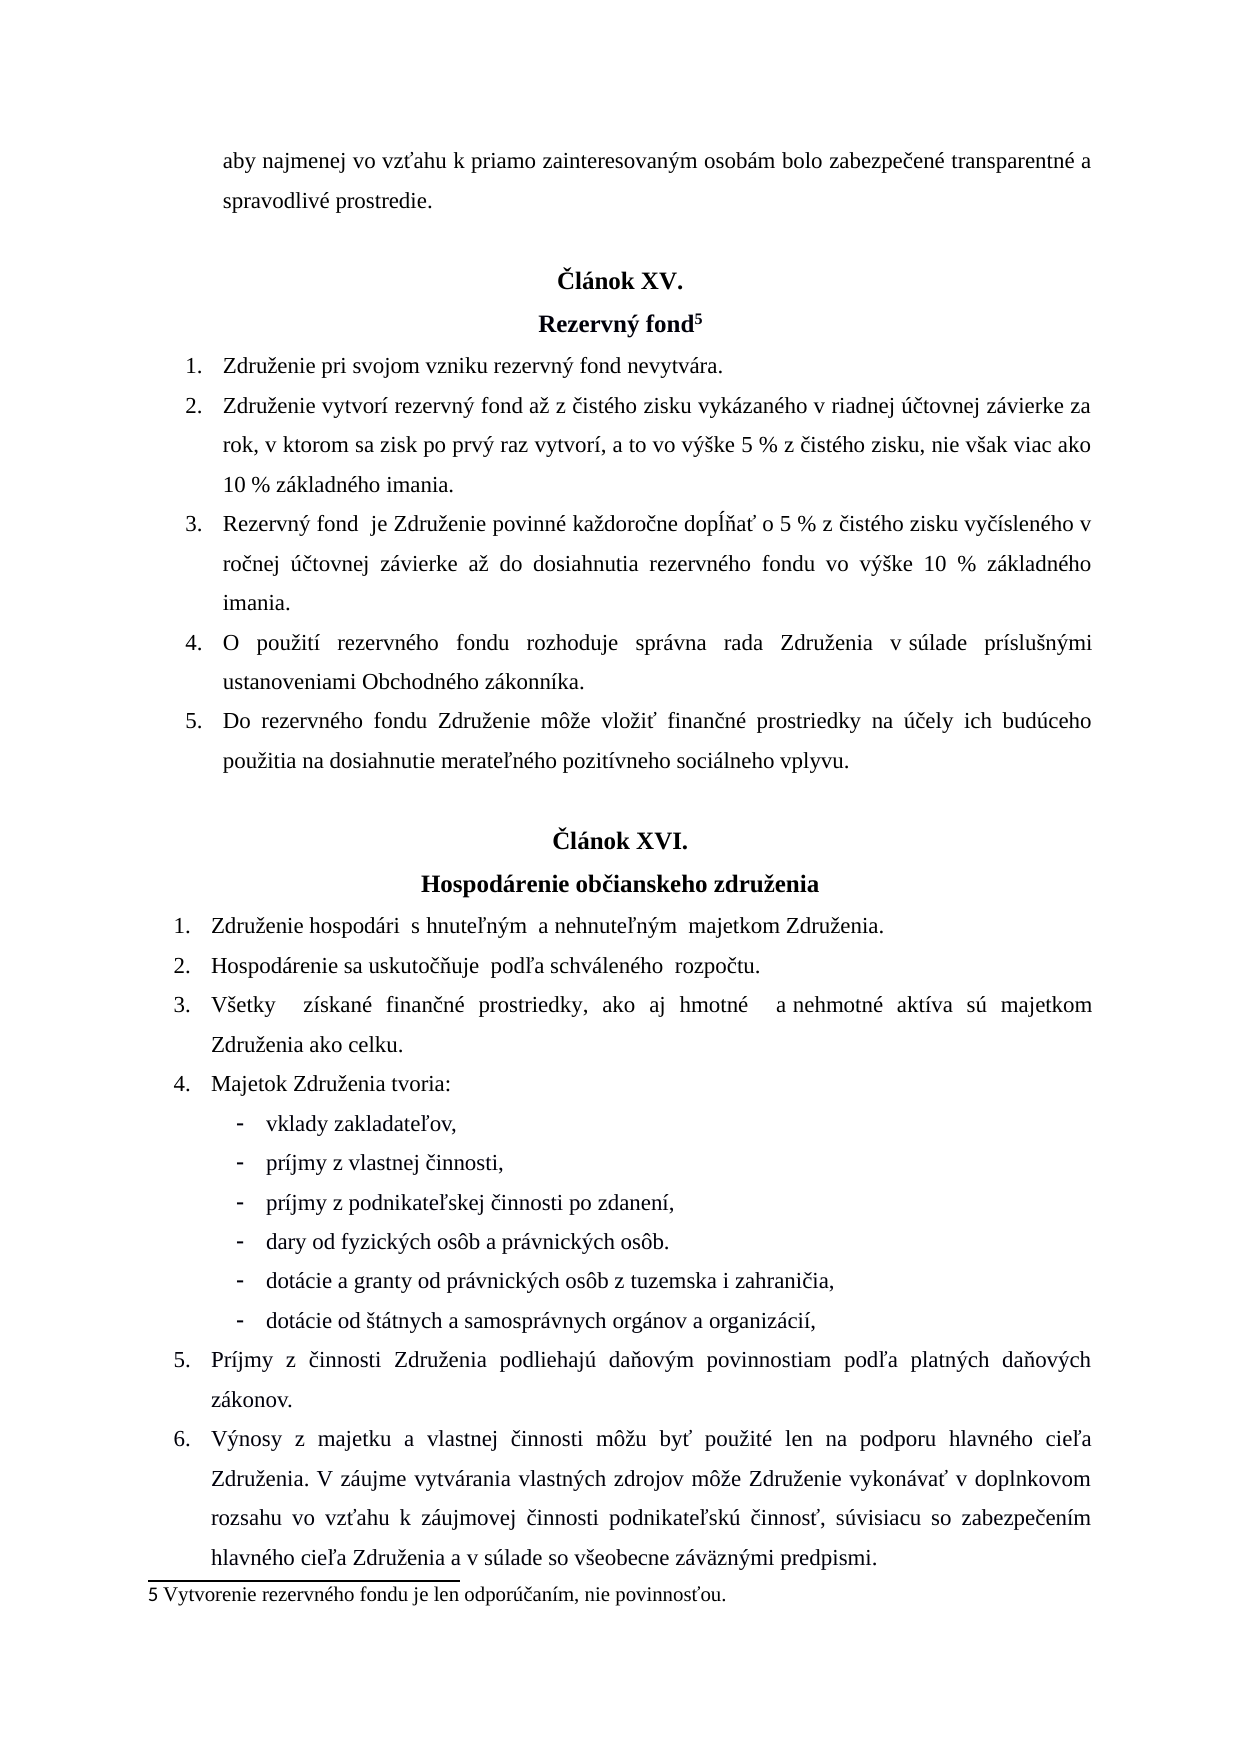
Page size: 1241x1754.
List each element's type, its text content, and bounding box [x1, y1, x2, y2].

list Majetok Združenia tvoria: [173, 1070, 1093, 1097]
list Všetky získané finančné prostriedky, ako aj hmotné a nehmotné aktíva sú majetkom Združenia ako celku. [173, 991, 1093, 1057]
list dotácie a granty od právnických osôb z tuzemska i zahraničia, [236, 1268, 1093, 1294]
list príjmy z vlastnej činnosti, [236, 1149, 1093, 1176]
text Vytvorenie rezervného fondu je len odporúčaním, nie povinnosťou. [148, 1581, 1093, 1606]
list aby najmenej vo vzťahu k priamo zainteresovaným osobám bolo zabezpečené transparentné a spravodlivé prostredie. [185, 148, 1093, 213]
list Príjmy z činnosti Združenia podliehajú daňovým povinnostiam podľa platných daňových zákonov. [173, 1347, 1093, 1412]
list Rezervný fond je Združenie povinné každoročne dopĺňať o 5 % z čistého zisku vyčísleného v ročnej účtovnej závierke až do dosiahnutia rezervného fondu vo výške 10 % základného imania. [185, 510, 1093, 616]
list O použití rezervného fondu rozhoduje správna rada Združenia v súlade príslušnými ustanoveniami Obchodného zákonníka. [185, 629, 1093, 694]
text Hospodárenie občianskeho združenia [148, 869, 1093, 898]
list príjmy z podnikateľskej činnosti po zdanení, [236, 1189, 1093, 1215]
list Výnosy z majetku a vlastnej činnosti môžu byť použité len na podporu hlavného cieľa Združenia. V záujme vytvárania vlastných zdrojov môže Združenie vykonávať v doplnkovom rozsahu vo vzťahu k záujmovej činnosti podnikateľskú činnosť, súvisiacu so zabezpečením hlavného cieľa Združenia a v súlade so všeobecne záväznými predpismi. [173, 1426, 1093, 1570]
list Do rezervného fondu Združenie môže vložiť finančné prostriedky na účely ich budúceho použitia na dosiahnutie merateľného pozitívneho sociálneho vplyvu. [185, 708, 1093, 773]
list dary od fyzických osôb a právnických osôb. [236, 1228, 1093, 1254]
list Hospodárenie sa uskutočňuje podľa schváleného rozpočtu. [173, 952, 1093, 978]
list Združenie hospodári s hnuteľným a nehnuteľným majetkom Združenia. [173, 912, 1093, 939]
text Článok XV. [148, 266, 1093, 295]
list dotácie od štátnych a samosprávnych orgánov a organizácií, [236, 1307, 1093, 1333]
text Článok XVI. [148, 826, 1093, 855]
text Rezervný fond [148, 309, 1093, 338]
list vklady zakladateľov, [236, 1110, 1093, 1136]
list Združenie vytvorí rezervný fond až z čistého zisku vykázaného v riadnej účtovnej závierke za rok, v ktorom sa zisk po prvý raz vytvorí, a to vo výške 5 % z čistého zisku, nie však viac ako 10 % základného imania. [185, 392, 1093, 497]
list Združenie pri svojom vzniku rezervný fond nevytvára. [185, 352, 1093, 379]
